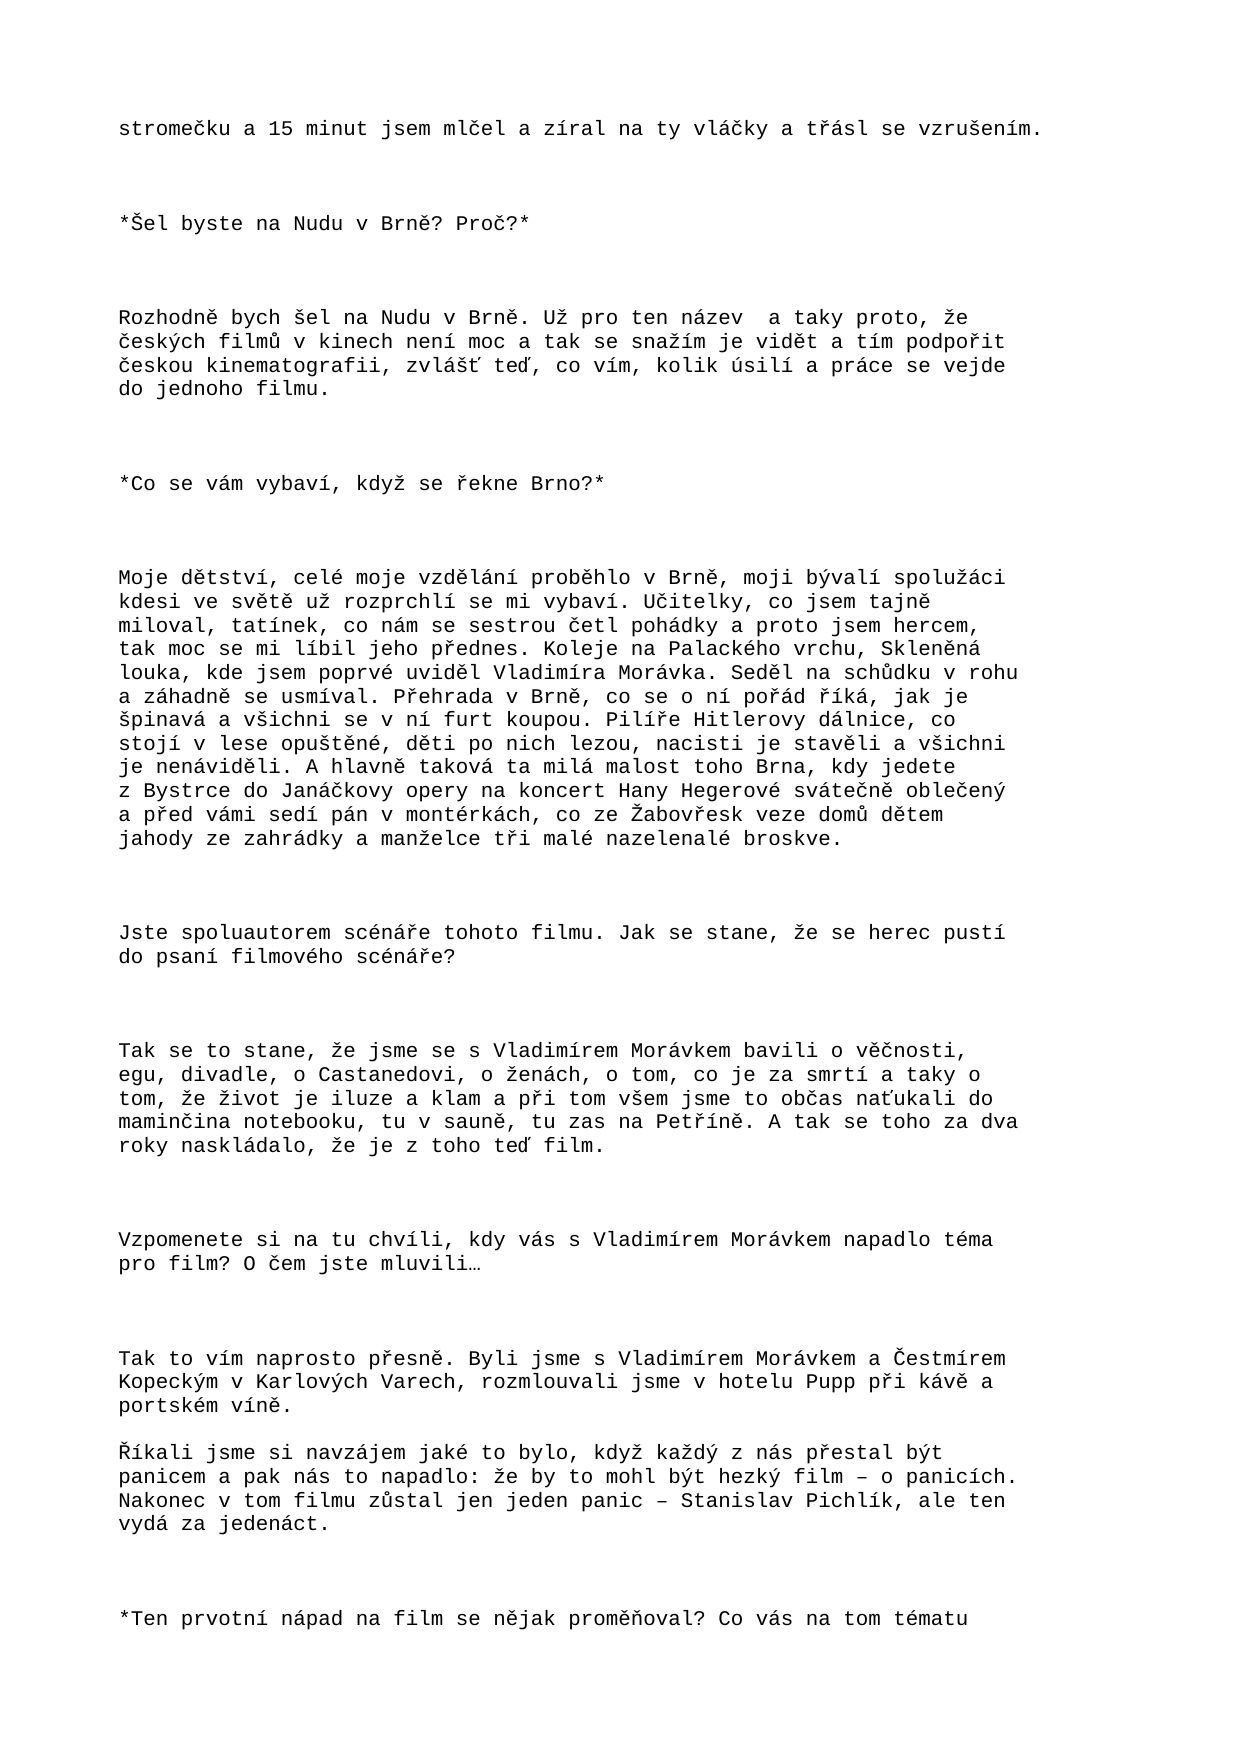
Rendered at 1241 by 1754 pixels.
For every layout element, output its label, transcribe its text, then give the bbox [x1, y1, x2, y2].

text egu, divadle, o Castanedovi, o ženách, o tom, co je za smrtí a taky o [118, 1064, 1122, 1088]
text pro film? O čem jste mluvili… [118, 1253, 1122, 1277]
text Moje dětství, celé moje vzdělání proběhlo v Brně, moji bývalí spolužáci [118, 567, 1122, 591]
text tom, že život je iluze a klam a při tom všem jsme to občas naťukali do [118, 1088, 1122, 1111]
text a před vámi sedí pán v montérkách, co ze Žabovřesk veze domů dětem [118, 804, 1122, 827]
text vydá za jedenáct. [118, 1513, 1122, 1537]
text Tak se to stane, že jsme se s Vladimírem Morávkem bavili o věčnosti, [118, 1040, 1122, 1064]
text Nakonec v tom filmu zůstal jen jeden panic – Stanislav Pichlík, ale ten [118, 1489, 1122, 1513]
text kdesi ve světě už rozprchlí se mi vybaví. Učitelky, co jsem tajně [118, 591, 1122, 615]
text špinavá a všichni se v ní furt koupou. Pilíře Hitlerovy dálnice, co [118, 709, 1122, 733]
text Rozhodně bych šel na Nudu v Brně. Už pro ten název a taky proto, že [118, 307, 1122, 331]
text louka, kde jsem poprvé uviděl Vladimíra Morávka. Seděl na schůdku v rohu [118, 662, 1122, 686]
text Kopeckým v Karlových Varech, rozmlouvali jsme v hotelu Pupp při kávě a [118, 1371, 1122, 1395]
text tak moc se mi líbil jeho přednes. Koleje na Palackého vrchu, Skleněná [118, 638, 1122, 662]
text maminčina notebooku, tu v sauně, tu zas na Petříně. A tak se toho za dva [118, 1111, 1122, 1135]
text Vzpomenete si na tu chvíli, kdy vás s Vladimírem Morávkem napadlo téma [118, 1229, 1122, 1253]
text roky naskládalo, že je z toho teď film. [118, 1135, 1122, 1158]
text českou kinematografii, zvlášť teď, co vím, kolik úsilí a práce se vejde [118, 354, 1122, 378]
text *Co se vám vybaví, když se řekne Brno?* [118, 473, 1122, 496]
text českých filmů v kinech není moc a tak se snažím je vidět a tím podpořit [118, 331, 1122, 354]
text je nenáviděli. A hlavně taková ta milá malost toho Brna, kdy jedete [118, 757, 1122, 780]
text Tak to vím naprosto přesně. Byli jsme s Vladimírem Morávkem a Čestmírem [118, 1348, 1122, 1371]
text Jste spoluautorem scénáře tohoto filmu. Jak se stane, že se herec pustí [118, 922, 1122, 946]
text panicem a pak nás to napadlo: že by to mohl být hezký film – o panicích. [118, 1466, 1122, 1489]
text *Ten prvotní nápad na film se nějak proměňoval? Co vás na tom tématu [118, 1608, 1122, 1631]
text a záhadně se usmíval. Přehrada v Brně, co se o ní pořád říká, jak je [118, 686, 1122, 709]
text Říkali jsme si navzájem jaké to bylo, když každý z nás přestal být [118, 1442, 1122, 1466]
text jahody ze zahrádky a manželce tři malé nazelenalé broskve. [118, 827, 1122, 851]
text *Šel byste na Nudu v Brně? Proč?* [118, 213, 1122, 236]
text z Bystrce do Janáčkovy opery na koncert Hany Hegerové svátečně oblečený [118, 780, 1122, 804]
text stromečku a 15 minut jsem mlčel a zíral na ty vláčky a třásl se vzrušením. [118, 118, 1122, 142]
text miloval, tatínek, co nám se sestrou četl pohádky a proto jsem hercem, [118, 615, 1122, 638]
text do jednoho filmu. [118, 378, 1122, 402]
text portském víně. [118, 1395, 1122, 1419]
text stojí v lese opuštěné, děti po nich lezou, nacisti je stavěli a všichni [118, 733, 1122, 757]
text do psaní filmového scénáře? [118, 946, 1122, 969]
